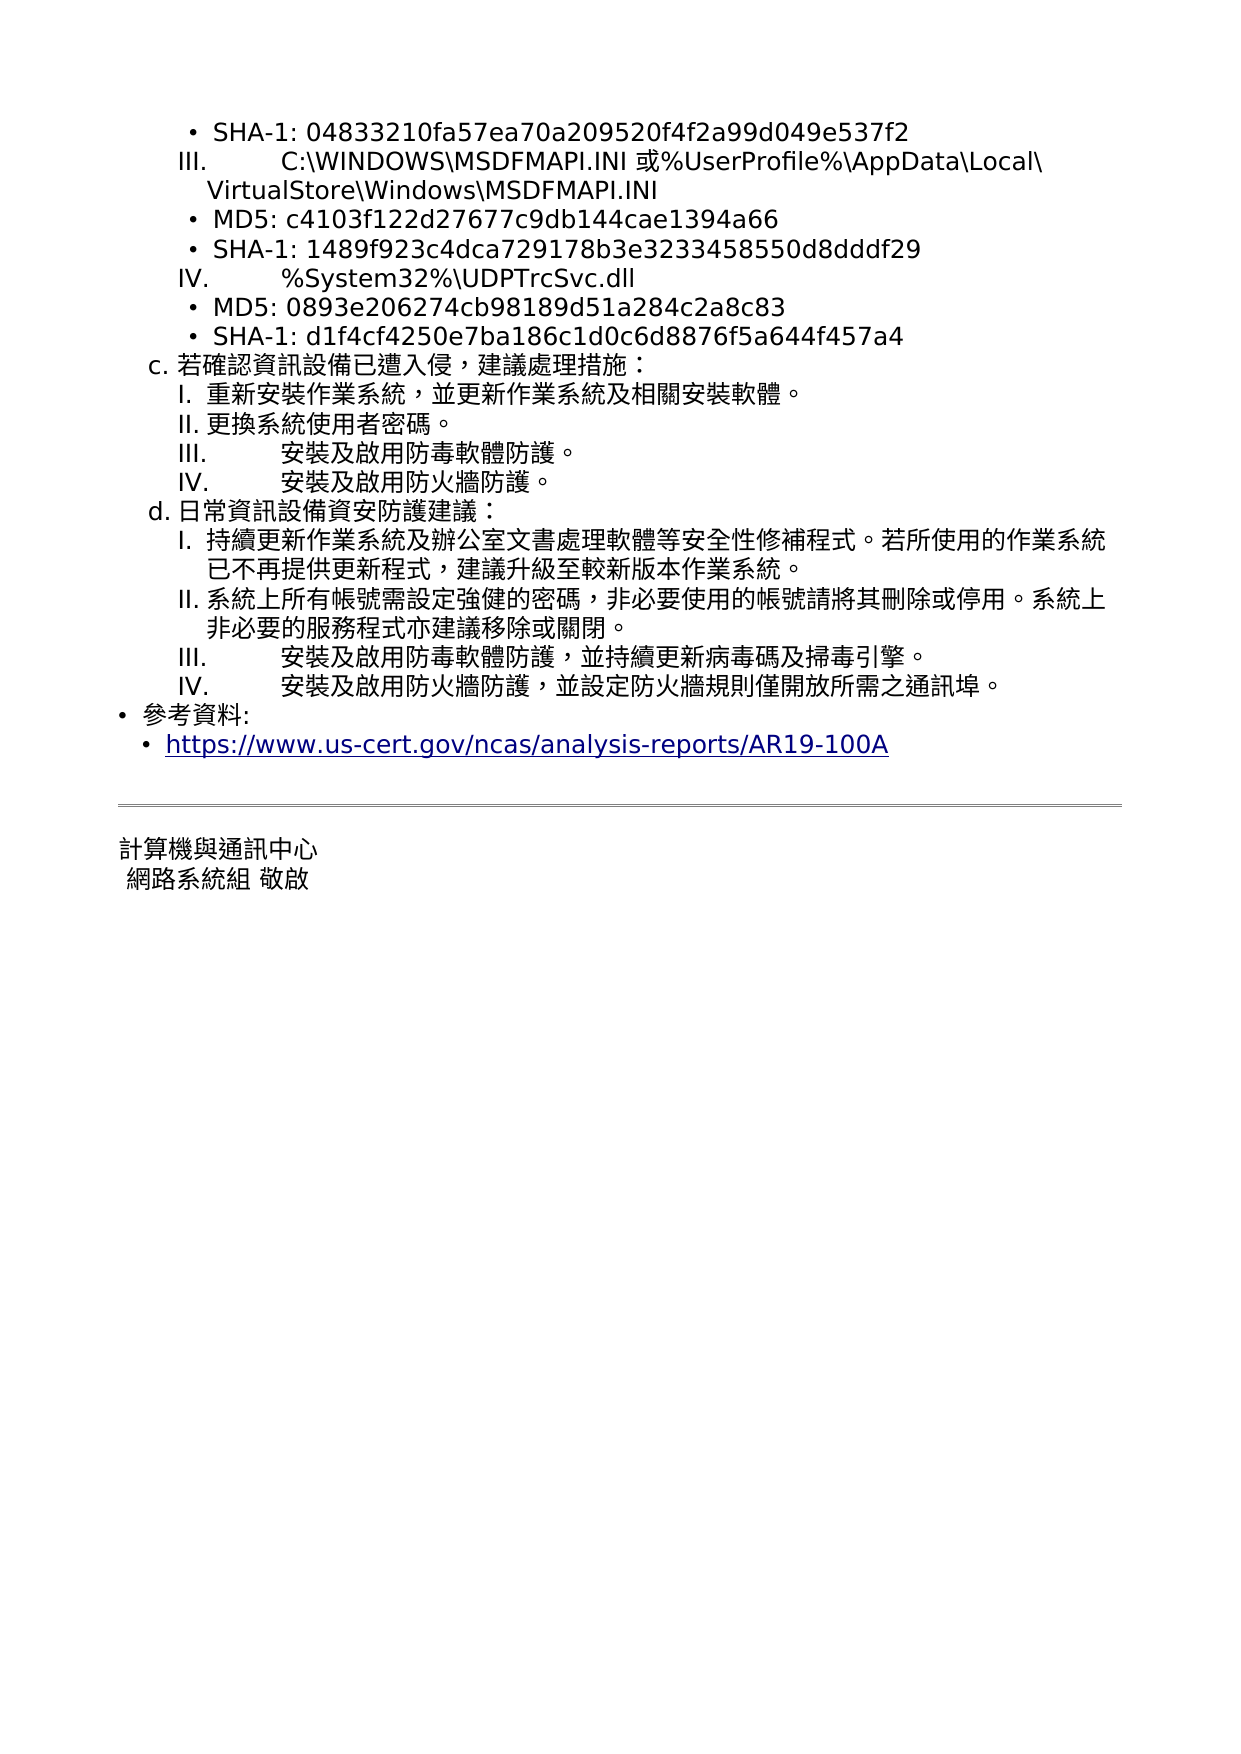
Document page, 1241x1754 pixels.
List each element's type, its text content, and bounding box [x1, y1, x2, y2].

list 安裝及啟用防火牆防護。 [177, 468, 1122, 497]
list 安裝及啟用防毒軟體防護。 [177, 439, 1122, 468]
list SHA-1: 04833210fa57ea70a209520f4f2a99d049e537f2 [189, 118, 1122, 147]
list MD5: c4103f122d27677c9db144cae1394a66 [189, 206, 1122, 235]
list C:\WINDOWS\MSDFMAPI.INI 或%UserProfile%\AppData\Local\VirtualStore\Windows\MSDFMAPI.INI [177, 147, 1122, 206]
list https://www.us-cert.gov/ncas/analysis-reports/AR19-100A [142, 731, 1122, 760]
list 重新安裝作業系統，並更新作業系統及相關安裝軟體。 [177, 381, 1122, 410]
list %System32%\UDPTrcSvc.dll [177, 264, 1122, 293]
list 安裝及啟用防毒軟體防護，並持續更新病毒碼及掃毒引擎。 [177, 643, 1122, 672]
list 參考資料: [118, 701, 1122, 731]
list 安裝及啟用防火牆防護，並設定防火牆規則僅開放所需之通訊埠。 [177, 672, 1122, 701]
list SHA-1: d1f4cf4250e7ba186c1d0c6d8876f5a644f457a4 [189, 322, 1122, 351]
list 日常資訊設備資安防護建議： [148, 497, 1122, 526]
list 系統上所有帳號需設定強健的密碼，非必要使用的帳號請將其刪除或停用。系統上非必要的服務程式亦建議移除或關閉。 [177, 585, 1122, 643]
text 計算機與通訊中心 網路系統組 敬啟 [118, 836, 1122, 894]
list 若確認資訊設備已遭入侵，建議處理措施： [148, 351, 1122, 381]
list 持續更新作業系統及辦公室文書處理軟體等安全性修補程式。若所使用的作業系統已不再提供更新程式，建議升級至較新版本作業系統。 [177, 526, 1122, 585]
list 更換系統使用者密碼。 [177, 410, 1122, 439]
list MD5: 0893e206274cb98189d51a284c2a8c83 [189, 293, 1122, 322]
list SHA-1: 1489f923c4dca729178b3e3233458550d8dddf29 [189, 235, 1122, 264]
